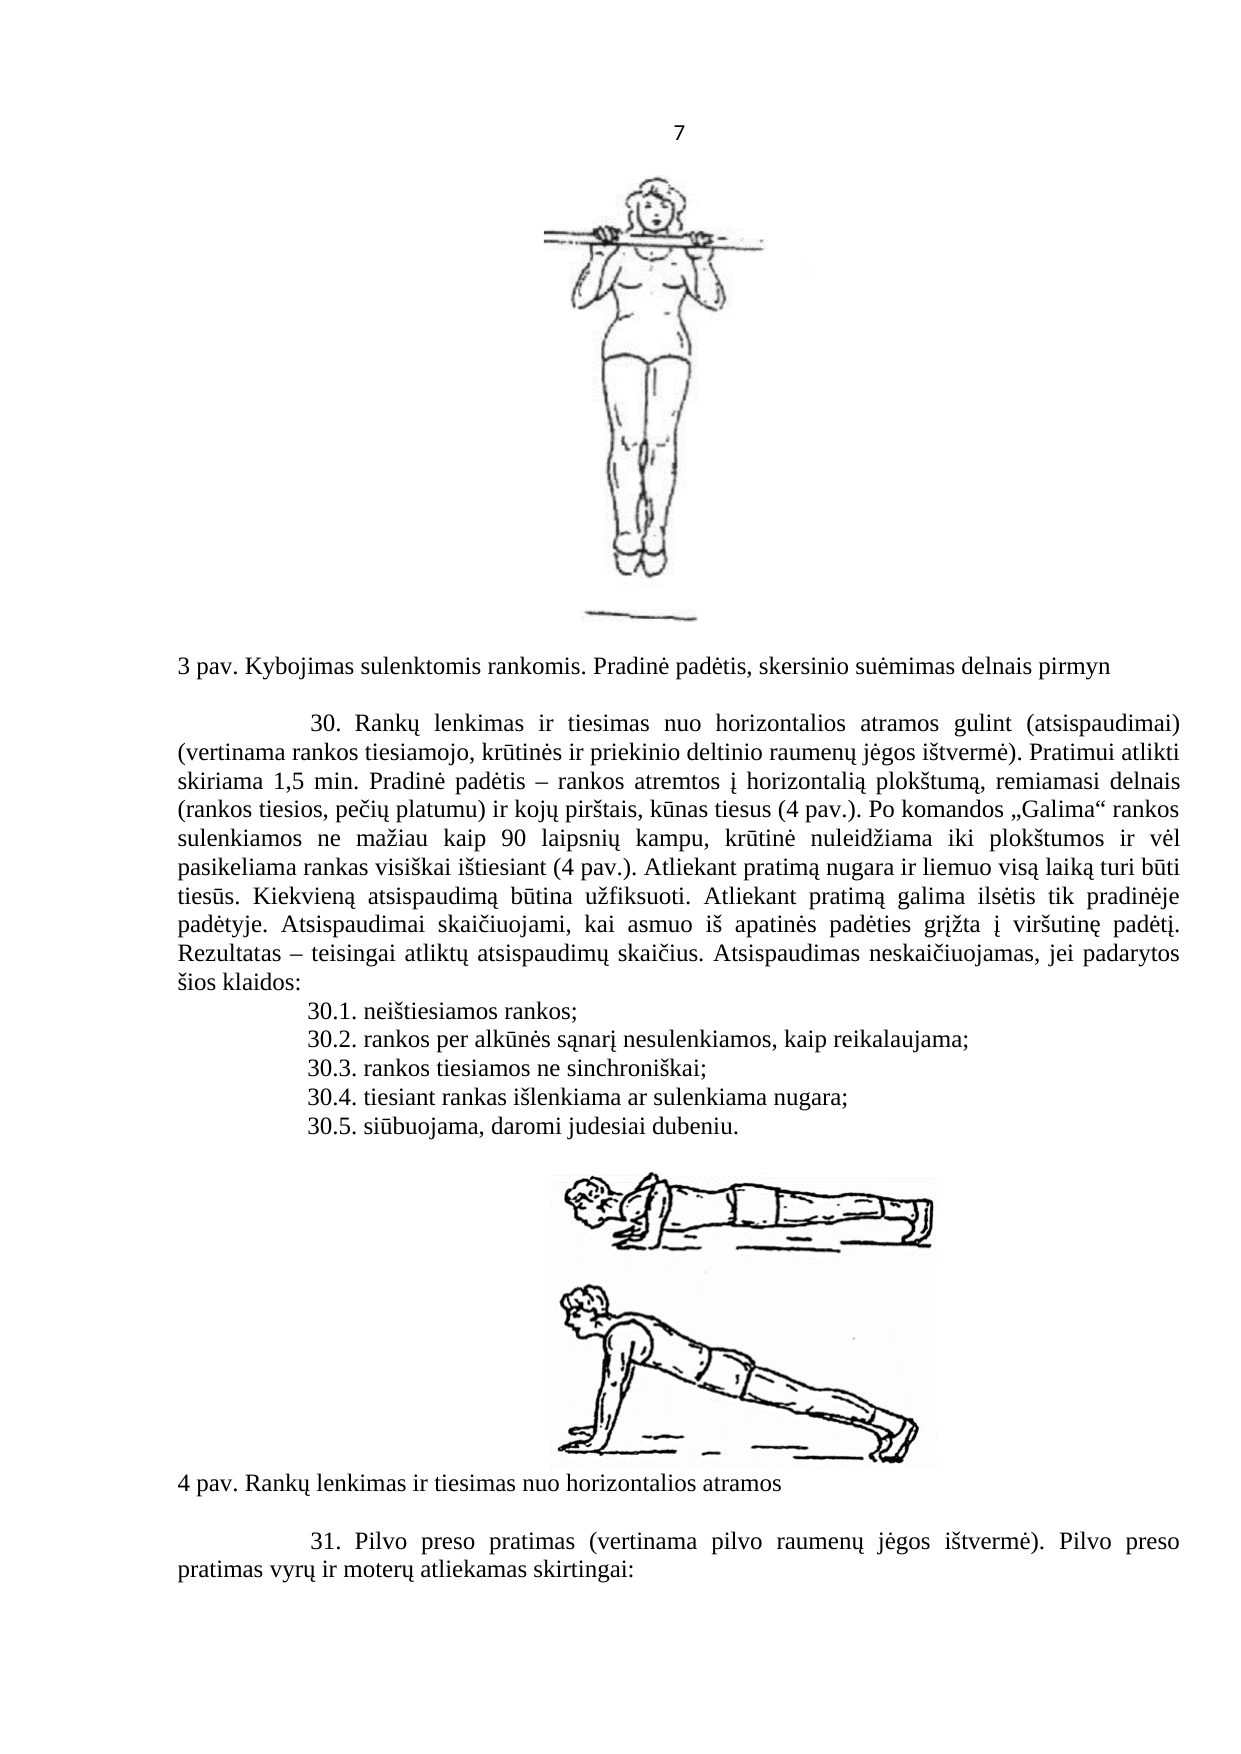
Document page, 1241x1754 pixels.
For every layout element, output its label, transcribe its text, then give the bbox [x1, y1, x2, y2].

text 30.4. tiesiant rankas išlenkiama ar sulenkiama nugara; [177, 1082, 1181, 1111]
text 30. Rankų lenkimas ir tiesimas nuo horizontalios atramos gulint (atsispaudimai) (vertinama rankos tiesiamojo, krūtinės ir priekinio deltinio raumenų jėgos ištvermė). Pratimui atlikti skiriama 1,5 min. Pradinė padėtis – rankos atremtos į horizontalią plokštumą, remiamasi delnais (rankos tiesios, pečių platumu) ir kojų pirštais, kūnas tiesus (4 pav.). Po komandos „Galima“ rankos sulenkiamos ne mažiau kaip 90 laipsnių kampu, krūtinė nuleidžiama iki plokštumos ir vėl pasikeliama rankas visiškai ištiesiant (4 pav.). Atliekant pratimą nugara ir liemuo visą laiką turi būti tiesūs. Kiekvieną atsispaudimą būtina užfiksuoti. Atliekant pratimą galima ilsėtis tik pradinėje padėtyje. Atsispaudimai skaičiuojami, kai asmuo iš apatinės padėties grįžta į viršutinę padėtį. Rezultatas – teisingai atliktų atsispaudimų skaičius. Atsispaudimas neskaičiuojamas, jei padarytos šios klaidos: [177, 708, 1181, 996]
text 30.2. rankos per alkūnės sąnarį nesulenkiamos, kaip reikalaujama; [177, 1024, 1181, 1053]
text 31. Pilvo preso pratimas (vertinama pilvo raumenų jėgos ištvermė). Pilvo preso pratimas vyrų ir moterų atliekamas skirtingai: [177, 1526, 1181, 1583]
text 30.1. neištiesiamos rankos; [177, 996, 1181, 1024]
text 4 pav. Rankų lenkimas ir tiesimas nuo horizontalios atramos [177, 1468, 1181, 1497]
text 30.5. siūbuojama, daromi judesiai dubeniu. [177, 1111, 1181, 1139]
text 30.3. rankos tiesiamos ne sinchroniškai; [177, 1053, 1181, 1082]
text 3 pav. Kybojimas sulenktomis rankomis. Pradinė padėtis, skersinio suėmimas delnais pirmyn [177, 651, 1181, 679]
